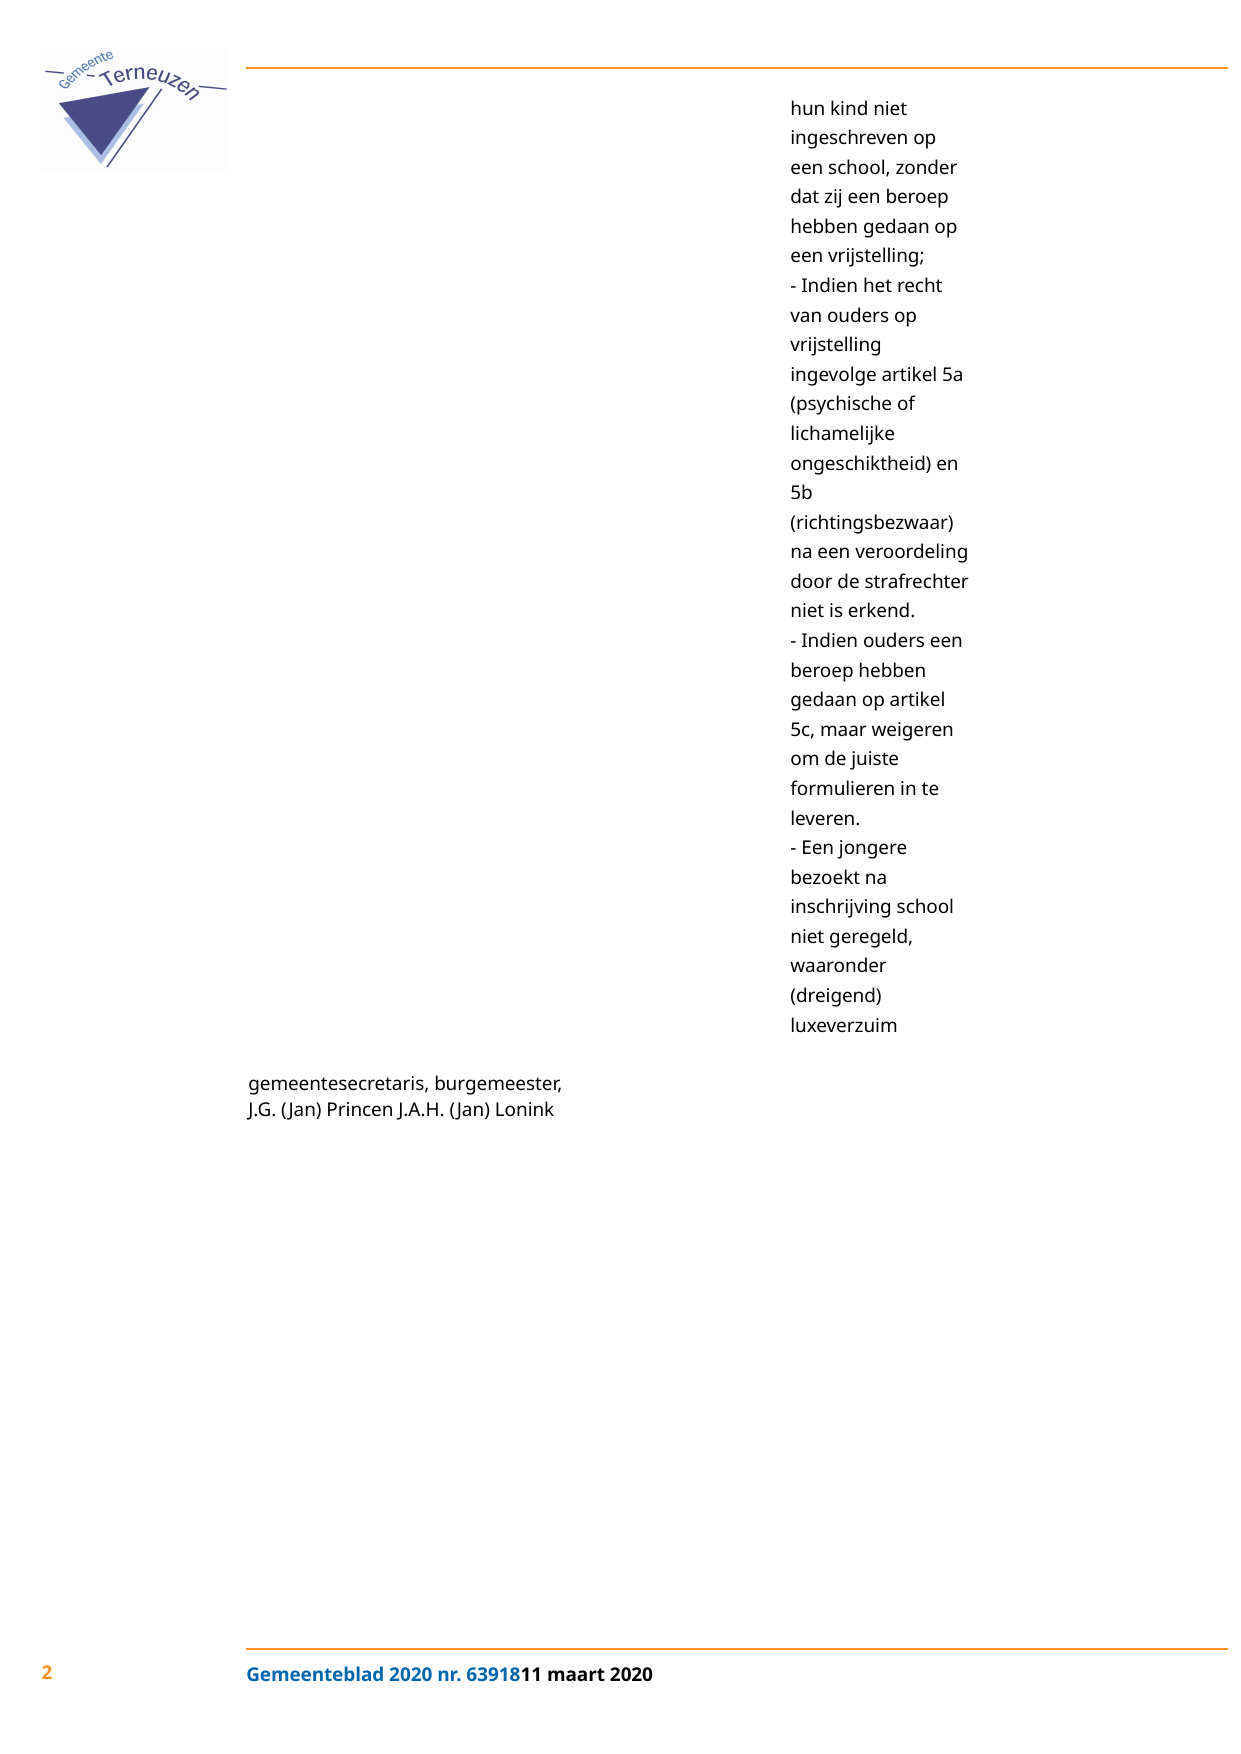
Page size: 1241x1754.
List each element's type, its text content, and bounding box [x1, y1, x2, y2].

text J.G. (Jan) Princen J.A.H. (Jan) Lonink [248, 1096, 1152, 1122]
table_cell hun kind niet ingeschreven op een school, zonder dat zij een beroep hebben gedaan op een vrijstelling; - Indien het recht van ouders op vrijstelling ingevolge artikel 5a (psychische of lichamelijke ongeschiktheid) en 5b (richtingsbezwaar) na een veroordeling door de strafrechter niet is erkend. - Indien ouders een beroep hebben gedaan op artikel 5c, maar weigeren om de juiste formulieren in te leveren. - Een jongere bezoekt na inschrijving school niet geregeld, waaronder (dreigend) luxeverzuim [790, 95, 971, 1038]
text gemeentesecretaris, burgemeester, [248, 1070, 1152, 1096]
table_cell [248, 95, 429, 1038]
picture [41, 47, 231, 172]
table_cell [429, 95, 609, 1038]
table_cell [971, 95, 1152, 1038]
table_cell [609, 95, 790, 1038]
